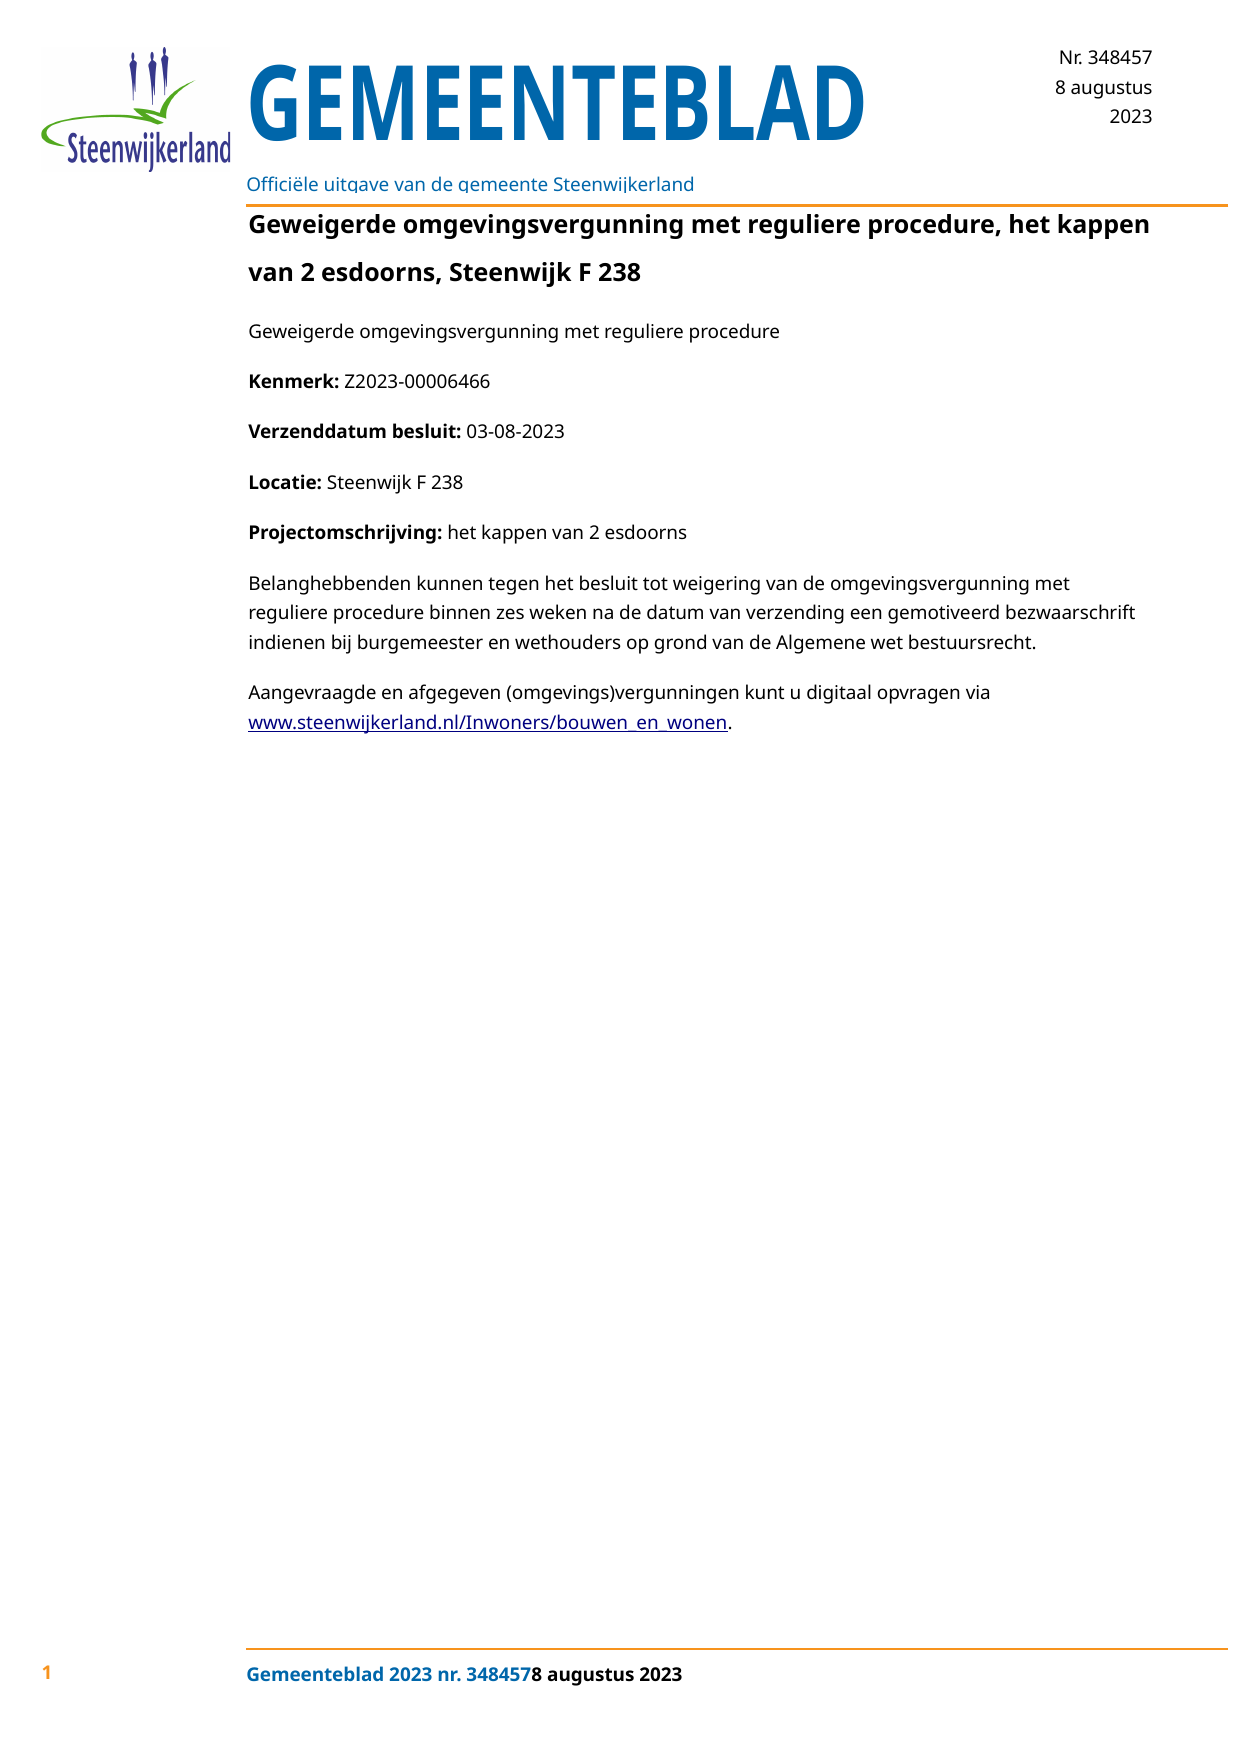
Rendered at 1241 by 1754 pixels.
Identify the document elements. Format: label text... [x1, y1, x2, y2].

text Locatie: Steenwijk F 238 [248, 469, 1152, 495]
text Projectomschrijving: het kappen van 2 esdoorns [248, 519, 1152, 545]
text Verzenddatum besluit: 03-08-2023 [248, 419, 1152, 444]
text Belanghebbenden kunnen tegen het besluit tot weigering van de omgevingsvergunning met reguliere procedure binnen zes weken na de datum van verzending een gemotiveerd bezwaarschrift indienen bij burgemeester en wethouders op grond van de Algemene wet bestuursrecht. [248, 570, 1152, 655]
text Geweigerde omgevingsvergunning met reguliere procedure [248, 318, 1152, 344]
picture [41, 47, 231, 172]
text Geweigerde omgevingsvergunning met reguliere procedure, het kappen van 2 esdoorns, Steenwijk F 238 [248, 207, 1152, 288]
text Aangevraagde en afgegeven (omgevings)vergunningen kunt u digitaal opvragen via www.steenwijkerland.nl/Inwoners/bouwen_en_wonen. [248, 679, 1152, 735]
text Kenmerk: Z2023-00006466 [248, 368, 1152, 394]
